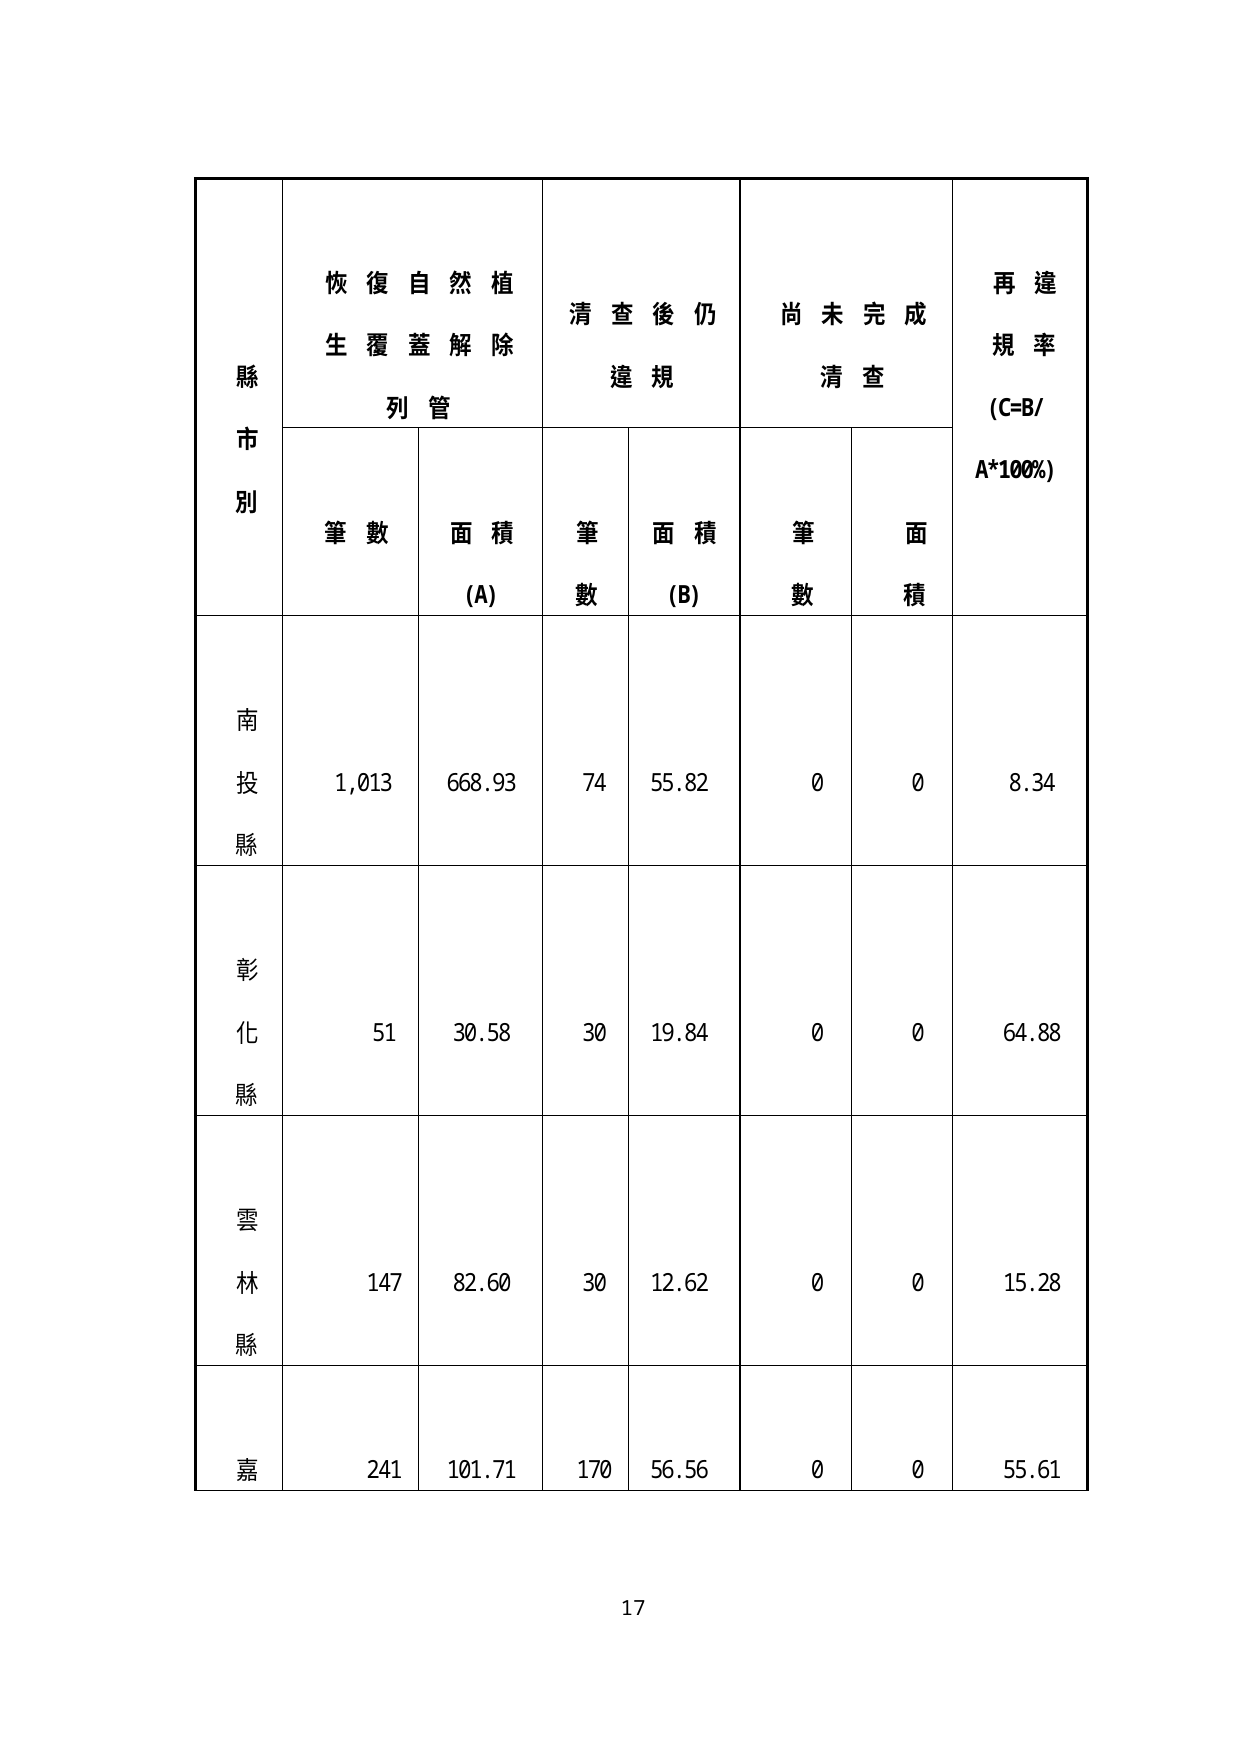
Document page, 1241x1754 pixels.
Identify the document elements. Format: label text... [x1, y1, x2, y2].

table_cell 30 [543, 866, 628, 1115]
table_cell 0 [852, 616, 952, 865]
table_header 尚未完成清查 [741, 180, 952, 427]
table_cell 筆數 [741, 428, 851, 615]
table_cell 19.84 [629, 866, 739, 1115]
table_cell 南投縣 [197, 616, 282, 865]
table_cell 15.28 [953, 1116, 1086, 1365]
table_cell 101.71 [419, 1366, 542, 1490]
table_cell 0 [852, 866, 952, 1115]
table_cell 0 [741, 1116, 851, 1365]
table_cell 241 [283, 1366, 418, 1490]
table_cell 74 [543, 616, 628, 865]
table_cell 668.93 [419, 616, 542, 865]
table_header 恢復自然植生覆蓋解除列管 [283, 180, 542, 427]
table_cell 147 [283, 1116, 418, 1365]
table_cell 0 [741, 616, 851, 865]
table_cell 0 [741, 1366, 851, 1490]
table_cell 筆數 [283, 428, 418, 615]
table_cell 1,013 [283, 616, 418, 865]
table_cell 56.56 [629, 1366, 739, 1490]
table_cell 55.61 [953, 1366, 1086, 1490]
table_cell 30.58 [419, 866, 542, 1115]
table_cell 筆數 [543, 428, 628, 615]
table_cell 8.34 [953, 616, 1086, 865]
table_cell 面積(A) [419, 428, 542, 615]
table_cell 64.88 [953, 866, 1086, 1115]
table_cell 彰化縣 [197, 866, 282, 1115]
table_cell 30 [543, 1116, 628, 1365]
table_header 再違規率 (C=B/A*100%) [953, 180, 1086, 615]
table_cell 面積(B) [629, 428, 739, 615]
table_cell 0 [852, 1116, 952, 1365]
table_cell 0 [741, 866, 851, 1115]
table_cell 面積 [852, 428, 952, 615]
table_cell 55.82 [629, 616, 739, 865]
table_cell 嘉 [197, 1366, 282, 1490]
table_cell 0 [852, 1366, 952, 1490]
table_cell 82.60 [419, 1116, 542, 1365]
table_cell 170 [543, 1366, 628, 1490]
table_cell 51 [283, 866, 418, 1115]
table_header 清查後仍違規 [543, 180, 739, 427]
table_header 縣市別 [197, 180, 282, 615]
table_cell 雲林縣 [197, 1116, 282, 1365]
table_cell 12.62 [629, 1116, 739, 1365]
